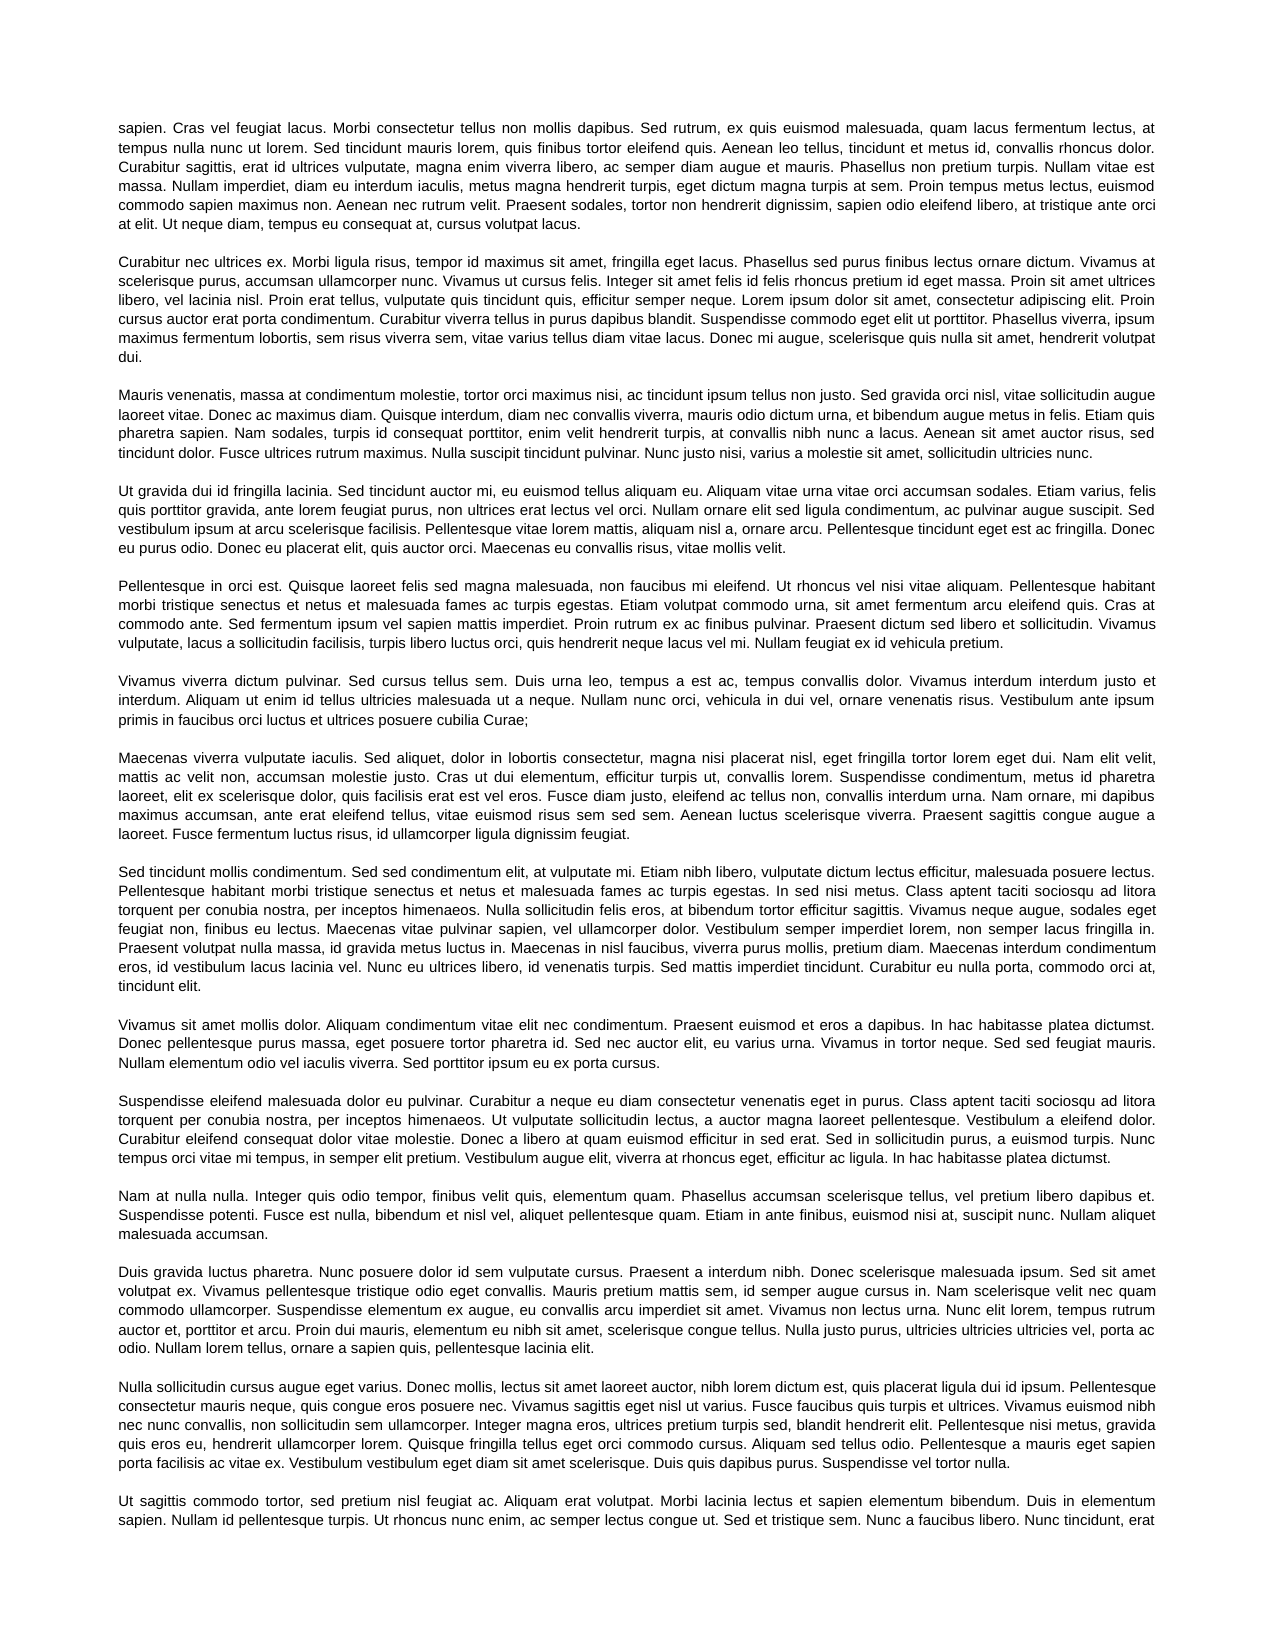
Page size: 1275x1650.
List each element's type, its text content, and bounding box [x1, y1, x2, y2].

text Suspendisse eleifend malesuada dolor eu pulvinar. Curabitur a neque eu diam consectetur venenatis eget in purus. Class aptent taciti sociosqu ad litora torquent per conubia nostra, per inceptos himenaeos. Ut vulputate sollicitudin lectus, a auctor magna laoreet pellentesque. Vestibulum a eleifend dolor. Curabitur eleifend consequat dolor vitae molestie. Donec a libero at quam euismod efficitur in sed erat. Sed in sollicitudin purus, a euismod turpis. Nunc tempus orci vitae mi tempus, in semper elit pretium. Vestibulum augue elit, viverra at rhoncus eget, efficitur ac ligula. In hac habitasse platea dictumst. [118, 1090, 1157, 1167]
text Curabitur nec ultrices ex. Morbi ligula risus, tempor id maximus sit amet, fringilla eget lacus. Phasellus sed purus finibus lectus ornare dictum. Vivamus at scelerisque purus, accumsan ullamcorper nunc. Vivamus ut cursus felis. Integer sit amet felis id felis rhoncus pretium id eget massa. Proin sit amet ultrices libero, vel lacinia nisl. Proin erat tellus, vulputate quis tincidunt quis, efficitur semper neque. Lorem ipsum dolor sit amet, consectetur adipiscing elit. Proin cursus auctor erat porta condimentum. Curabitur viverra tellus in purus dapibus blandit. Suspendisse commodo eget elit ut porttitor. Phasellus viverra, ipsum maximus fermentum lobortis, sem risus viverra sem, vitae varius tellus diam vitae lacus. Donec mi augue, scelerisque quis nulla sit amet, hendrerit volutpat dui. [118, 252, 1157, 366]
text Maecenas viverra vulputate iaculis. Sed aliquet, dolor in lobortis consectetur, magna nisi placerat nisl, eget fringilla tortor lorem eget dui. Nam elit velit, mattis ac velit non, accumsan molestie justo. Cras ut dui elementum, efficitur turpis ut, convallis lorem. Suspendisse condimentum, metus id pharetra laoreet, elit ex scelerisque dolor, quis facilisis erat est vel eros. Fusce diam justo, eleifend ac tellus non, convallis interdum urna. Nam ornare, mi dapibus maximus accumsan, ante erat eleifend tellus, vitae euismod risus sem sed sem. Aenean luctus scelerisque viverra. Praesent sagittis congue augue a laoreet. Fusce fermentum luctus risus, id ullamcorper ligula dignissim feugiat. [118, 747, 1157, 842]
text Vivamus sit amet mollis dolor. Aliquam condimentum vitae elit nec condimentum. Praesent euismod et eros a dapibus. In hac habitasse platea dictumst. Donec pellentesque purus massa, eget posuere tortor pharetra id. Sed nec auctor elit, eu varius urna. Vivamus in tortor neque. Sed sed feugiat mauris. Nullam elementum odio vel iaculis viverra. Sed porttitor ipsum eu ex porta cursus. [118, 1014, 1157, 1071]
text Mauris venenatis, massa at condimentum molestie, tortor orci maximus nisi, ac tincidunt ipsum tellus non justo. Sed gravida orci nisl, vitae sollicitudin augue laoreet vitae. Donec ac maximus diam. Quisque interdum, diam nec convallis viverra, mauris odio dictum urna, et bibendum augue metus in felis. Etiam quis pharetra sapien. Nam sodales, turpis id consequat porttitor, enim velit hendrerit turpis, at convallis nibh nunc a lacus. Aenean sit amet auctor risus, sed tincidunt dolor. Fusce ultrices rutrum maximus. Nulla suscipit tincidunt pulvinar. Nunc justo nisi, varius a molestie sit amet, sollicitudin ultricies nunc. [118, 385, 1157, 461]
text Ut sagittis commodo tortor, sed pretium nisl feugiat ac. Aliquam erat volutpat. Morbi lacinia lectus et sapien elementum bibendum. Duis in elementum sapien. Nullam id pellentesque turpis. Ut rhoncus nunc enim, ac semper lectus congue ut. Sed et tristique sem. Nunc a faucibus libero. Nunc tincidunt, erat [118, 1491, 1157, 1529]
text Sed tincidunt mollis condimentum. Sed sed condimentum elit, at vulputate mi. Etiam nibh libero, vulputate dictum lectus efficitur, malesuada posuere lectus. Pellentesque habitant morbi tristique senectus et netus et malesuada fames ac turpis egestas. In sed nisi metus. Class aptent taciti sociosqu ad litora torquent per conubia nostra, per inceptos himenaeos. Nulla sollicitudin felis eros, at bibendum tortor efficitur sagittis. Vivamus neque augue, sodales eget feugiat non, finibus eu lectus. Maecenas vitae pulvinar sapien, vel ullamcorper dolor. Vestibulum semper imperdiet lorem, non semper lacus fringilla in. Praesent volutpat nulla massa, id gravida metus luctus in. Maecenas in nisl faucibus, viverra purus mollis, pretium diam. Maecenas interdum condimentum eros, id vestibulum lacus lacinia vel. Nunc eu ultrices libero, id venenatis turpis. Sed mattis imperdiet tincidunt. Curabitur eu nulla porta, commodo orci at, tincidunt elit. [118, 862, 1157, 995]
text Duis gravida luctus pharetra. Nunc posuere dolor id sem vulputate cursus. Praesent a interdum nibh. Donec scelerisque malesuada ipsum. Sed sit amet volutpat ex. Vivamus pellentesque tristique odio eget convallis. Mauris pretium mattis sem, id semper augue cursus in. Nam scelerisque velit nec quam commodo ullamcorper. Suspendisse elementum ex augue, eu convallis arcu imperdiet sit amet. Vivamus non lectus urna. Nunc elit lorem, tempus rutrum auctor et, porttitor et arcu. Proin dui mauris, elementum eu nibh sit amet, scelerisque congue tellus. Nulla justo purus, ultricies ultricies ultricies vel, porta ac odio. Nullam lorem tellus, ornare a sapien quis, pellentesque lacinia elit. [118, 1262, 1157, 1357]
text Vivamus viverra dictum pulvinar. Sed cursus tellus sem. Duis urna leo, tempus a est ac, tempus convallis dolor. Vivamus interdum interdum justo et interdum. Aliquam ut enim id tellus ultricies malesuada ut a neque. Nullam nunc orci, vehicula in dui vel, ornare venenatis risus. Vestibulum ante ipsum primis in faucibus orci luctus et ultrices posuere cubilia Curae; [118, 671, 1157, 728]
text sapien. Cras vel feugiat lacus. Morbi consectetur tellus non mollis dapibus. Sed rutrum, ex quis euismod malesuada, quam lacus fermentum lectus, at tempus nulla nunc ut lorem. Sed tincidunt mauris lorem, quis finibus tortor eleifend quis. Aenean leo tellus, tincidunt et metus id, convallis rhoncus dolor. Curabitur sagittis, erat id ultrices vulputate, magna enim viverra libero, ac semper diam augue et mauris. Phasellus non pretium turpis. Nullam vitae est massa. Nullam imperdiet, diam eu interdum iaculis, metus magna hendrerit turpis, eget dictum magna turpis at sem. Proin tempus metus lectus, euismod commodo sapien maximus non. Aenean nec rutrum velit. Praesent sodales, tortor non hendrerit dignissim, sapien odio eleifend libero, at tristique ante orci at elit. Ut neque diam, tempus eu consequat at, cursus volutpat lacus. [118, 118, 1157, 232]
text Ut gravida dui id fringilla lacinia. Sed tincidunt auctor mi, eu euismod tellus aliquam eu. Aliquam vitae urna vitae orci accumsan sodales. Etiam varius, felis quis porttitor gravida, ante lorem feugiat purus, non ultrices erat lectus vel orci. Nullam ornare elit sed ligula condimentum, ac pulvinar augue suscipit. Sed vestibulum ipsum at arcu scelerisque facilisis. Pellentesque vitae lorem mattis, aliquam nisl a, ornare arcu. Pellentesque tincidunt eget est ac fringilla. Donec eu purus odio. Donec eu placerat elit, quis auctor orci. Maecenas eu convallis risus, vitae mollis velit. [118, 480, 1157, 557]
text Nulla sollicitudin cursus augue eget varius. Donec mollis, lectus sit amet laoreet auctor, nibh lorem dictum est, quis placerat ligula dui id ipsum. Pellentesque consectetur mauris neque, quis congue eros posuere nec. Vivamus sagittis eget nisl ut varius. Fusce faucibus quis turpis et ultrices. Vivamus euismod nibh nec nunc convallis, non sollicitudin sem ullamcorper. Integer magna eros, ultrices pretium turpis sed, blandit hendrerit elit. Pellentesque nisi metus, gravida quis eros eu, hendrerit ullamcorper lorem. Quisque fringilla tellus eget orci commodo cursus. Aliquam sed tellus odio. Pellentesque a mauris eget sapien porta facilisis ac vitae ex. Vestibulum vestibulum eget diam sit amet scelerisque. Duis quis dapibus purus. Suspendisse vel tortor nulla. [118, 1376, 1157, 1472]
text Pellentesque in orci est. Quisque laoreet felis sed magna malesuada, non faucibus mi eleifend. Ut rhoncus vel nisi vitae aliquam. Pellentesque habitant morbi tristique senectus et netus et malesuada fames ac turpis egestas. Etiam volutpat commodo urna, sit amet fermentum arcu eleifend quis. Cras at commodo ante. Sed fermentum ipsum vel sapien mattis imperdiet. Proin rutrum ex ac finibus pulvinar. Praesent dictum sed libero et sollicitudin. Vivamus vulputate, lacus a sollicitudin facilisis, turpis libero luctus orci, quis hendrerit neque lacus vel mi. Nullam feugiat ex id vehicula pretium. [118, 576, 1157, 652]
text Nam at nulla nulla. Integer quis odio tempor, finibus velit quis, elementum quam. Phasellus accumsan scelerisque tellus, vel pretium libero dapibus et. Suspendisse potenti. Fusce est nulla, bibendum et nisl vel, aliquet pellentesque quam. Etiam in ante finibus, euismod nisi at, suscipit nunc. Nullam aliquet malesuada accumsan. [118, 1186, 1157, 1243]
